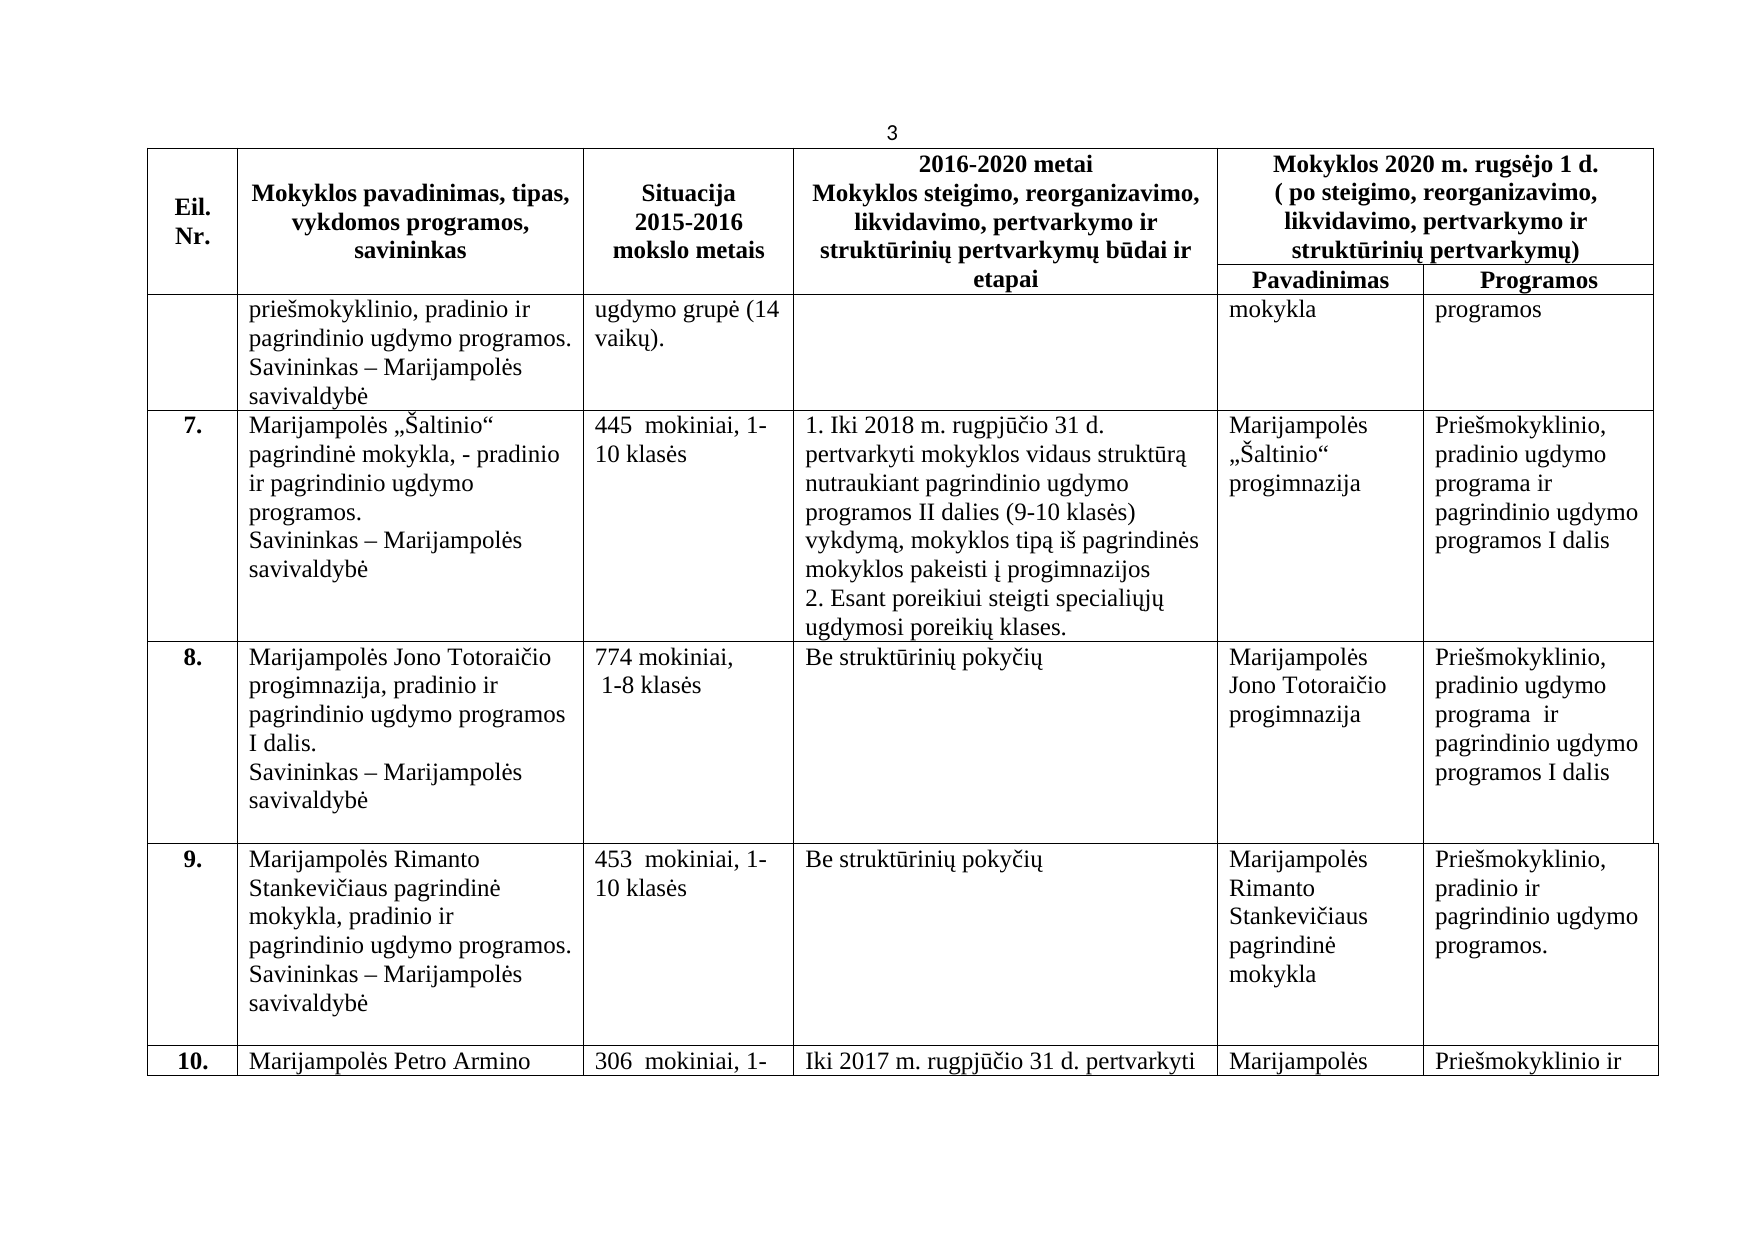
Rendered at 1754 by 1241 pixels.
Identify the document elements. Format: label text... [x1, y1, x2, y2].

table_cell Marijampolės „Šaltinio“ progimnazija [1218, 411, 1423, 641]
table_header Situacija 2015-2016 mokslo metais [584, 149, 793, 293]
table_cell 8. [148, 642, 237, 843]
table_cell [1654, 410, 1659, 641]
table_cell Marijampolės „Šaltinio“ pagrindinė mokykla, - pradinio ir pagrindinio ugdymo programos. Savininkas – Marijampolės savivaldybė [238, 411, 583, 641]
table_header [1654, 148, 1659, 264]
table_header Mokyklos 2020 m. rugsėjo 1 d. ( po steigimo, reorganizavimo, likvidavimo, pertvarkymo ir struktūrinių pertvarkymų) [1218, 149, 1653, 264]
table_cell Be struktūrinių pokyčių [794, 642, 1217, 843]
table_cell Priešmokyklinio ir [1424, 1046, 1658, 1075]
table_cell [148, 295, 237, 409]
table_cell 453 mokiniai, 1-10 klasės [584, 844, 793, 1045]
table_cell Marijampolės Jono Totoraičio progimnazija [1218, 642, 1423, 843]
table_cell 1. Iki 2018 m. rugpjūčio 31 d. pertvarkyti mokyklos vidaus struktūrą nutraukiant pagrindinio ugdymo programos II dalies (9-10 klasės) vykdymą, mokyklos tipą iš pagrindinės mokyklos pakeisti į progimnazijos 2. Esant poreikiui steigti specialiųjų ugdymosi poreikių klases. [794, 411, 1217, 641]
table_cell Priešmokyklinio, pradinio ir pagrindinio ugdymo programos. [1424, 844, 1658, 1045]
table_cell 7. [148, 411, 237, 641]
table_cell Marijampolės Petro Armino [238, 1046, 583, 1075]
table_cell 445 mokiniai, 1-10 klasės [584, 411, 793, 641]
table_cell Priešmokyklinio, pradinio ugdymo programa ir pagrindinio ugdymo programos I dalis [1424, 642, 1653, 843]
table_cell ugdymo grupė (14 vaikų). [584, 295, 793, 409]
table_cell [1654, 641, 1659, 843]
table_cell 9. [148, 844, 237, 1045]
table_cell Pavadinimas [1218, 265, 1423, 293]
table_cell Iki 2017 m. rugpjūčio 31 d. pertvarkyti [794, 1046, 1217, 1075]
table_cell 774 mokiniai, 1-8 klasės [584, 642, 793, 843]
table_cell [1654, 294, 1659, 409]
table_header Mokyklos pavadinimas, tipas, vykdomos programos, savininkas [238, 149, 583, 293]
table_cell [1654, 264, 1659, 293]
table_cell Marijampolės Rimanto Stankevičiaus pagrindinė mokykla, pradinio ir pagrindinio ugdymo programos. Savininkas – Marijampolės savivaldybė [238, 844, 583, 1045]
table_cell Marijampolės [1218, 1046, 1423, 1075]
table_header 2016-2020 metai Mokyklos steigimo, reorganizavimo, likvidavimo, pertvarkymo ir struktūrinių pertvarkymų būdai ir etapai [794, 149, 1217, 293]
table_cell 10. [148, 1046, 237, 1075]
table_cell priešmokyklinio, pradinio ir pagrindinio ugdymo programos. Savininkas – Marijampolės savivaldybė [238, 295, 583, 409]
table_cell mokykla [1218, 295, 1423, 409]
table_cell Be struktūrinių pokyčių [794, 844, 1217, 1045]
table_cell Marijampolės Jono Totoraičio progimnazija, pradinio ir pagrindinio ugdymo programos I dalis. Savininkas – Marijampolės savivaldybė [238, 642, 583, 843]
table_cell Marijampolės Rimanto Stankevičiaus pagrindinė mokykla [1218, 844, 1423, 1045]
table_header Eil. Nr. [148, 149, 237, 293]
table_cell Programos [1424, 265, 1653, 293]
table_cell programos [1424, 295, 1653, 409]
table_cell [794, 295, 1217, 409]
table_cell Priešmokyklinio, pradinio ugdymo programa ir pagrindinio ugdymo programos I dalis [1424, 411, 1653, 641]
table_cell 306 mokiniai, 1- [584, 1046, 793, 1075]
